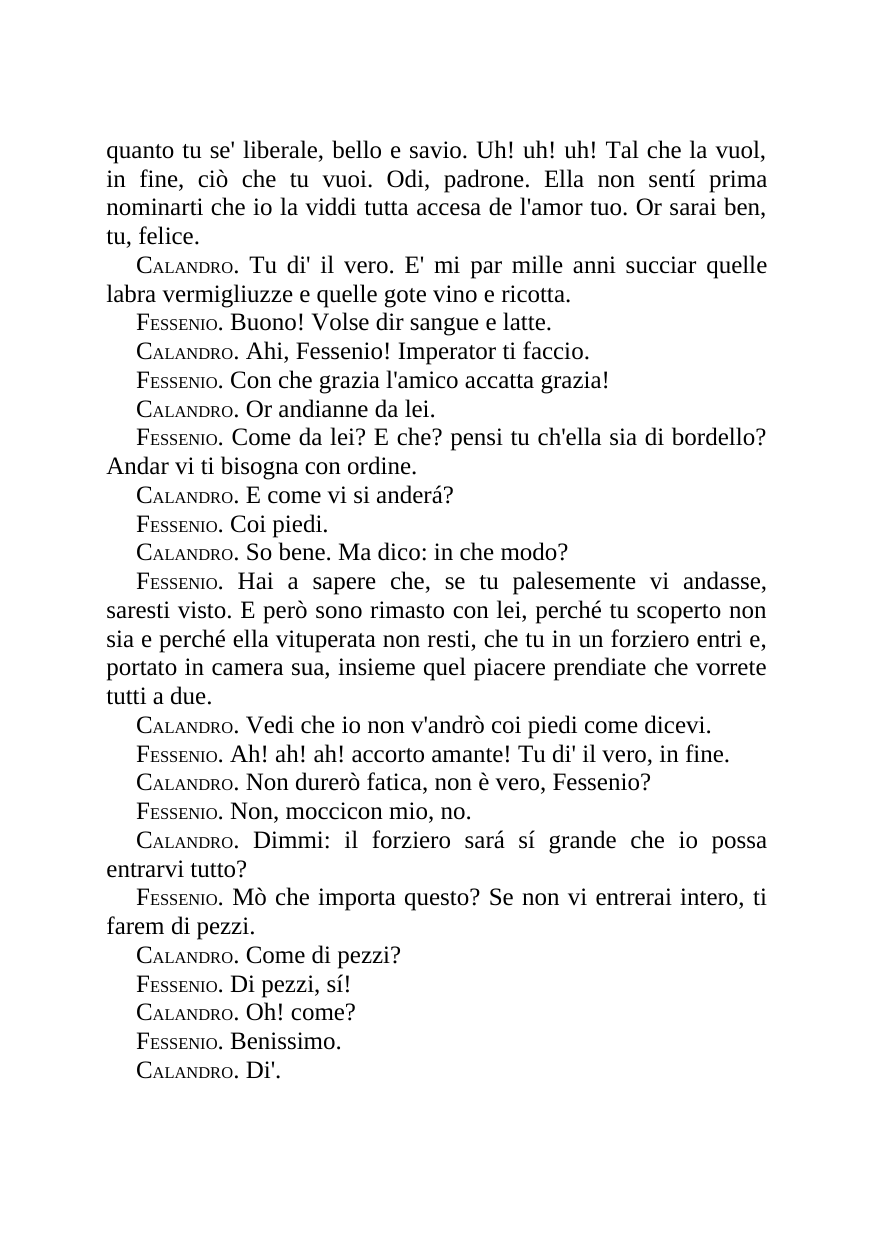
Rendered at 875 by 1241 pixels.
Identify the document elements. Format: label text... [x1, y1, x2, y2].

text Calandro. Oh! come? [106, 997, 768, 1026]
text Calandro. Tu di' il vero. E' mi par mille anni succiar quelle labra vermigliuzze e quelle gote vino e ricotta. [106, 250, 768, 307]
text Calandro. Or andianne da lei. [106, 394, 768, 422]
text Fessenio. Non, moccicon mio, no. [106, 796, 768, 825]
text Calandro. Come di pezzi? [106, 940, 768, 969]
text Fessenio. Come da lei? E che? pensi tu ch'ella sia di bordello? Andar vi ti bisogna con ordine. [106, 422, 768, 480]
text quanto tu se' liberale, bello e savio. Uh! uh! uh! Tal che la vuol, in fine, ciò che tu vuoi. Odi, padrone. Ella non sentí prima nominarti che io la viddi tutta accesa de l'amor tuo. Or sarai ben, tu, felice. [106, 135, 768, 250]
text Fessenio. Di pezzi, sí! [106, 969, 768, 997]
text Fessenio. Con che grazia l'amico accatta grazia! [106, 365, 768, 394]
text Fessenio. Mò che importa questo? Se non vi entrerai intero, ti farem di pezzi. [106, 882, 768, 940]
text Calandro. Vedi che io non v'andrò coi piedi come dicevi. [106, 710, 768, 739]
text Fessenio. Coi piedi. [106, 509, 768, 537]
text Fessenio. Ah! ah! ah! accorto amante! Tu di' il vero, in fine. [106, 739, 768, 767]
text Calandro. So bene. Ma dico: in che modo? [106, 537, 768, 566]
text Fessenio. Hai a sapere che, se tu palesemente vi andasse, saresti visto. E però sono rimasto con lei, perché tu scoperto non sia e perché ella vituperata non resti, che tu in un forziero entri e, portato in camera sua, insieme quel piacere prendiate che vorrete tutti a due. [106, 566, 768, 710]
text Calandro. Di'. [106, 1055, 768, 1084]
text Fessenio. Buono! Volse dir sangue e latte. [106, 307, 768, 336]
text Fessenio. Benissimo. [106, 1026, 768, 1055]
text Calandro. Ahi, Fessenio! Imperator ti faccio. [106, 336, 768, 365]
text Calandro. E come vi si anderá? [106, 480, 768, 509]
text Calandro. Dimmi: il forziero sará sí grande che io possa entrarvi tutto? [106, 825, 768, 882]
text Calandro. Non durerò fatica, non è vero, Fessenio? [106, 767, 768, 796]
